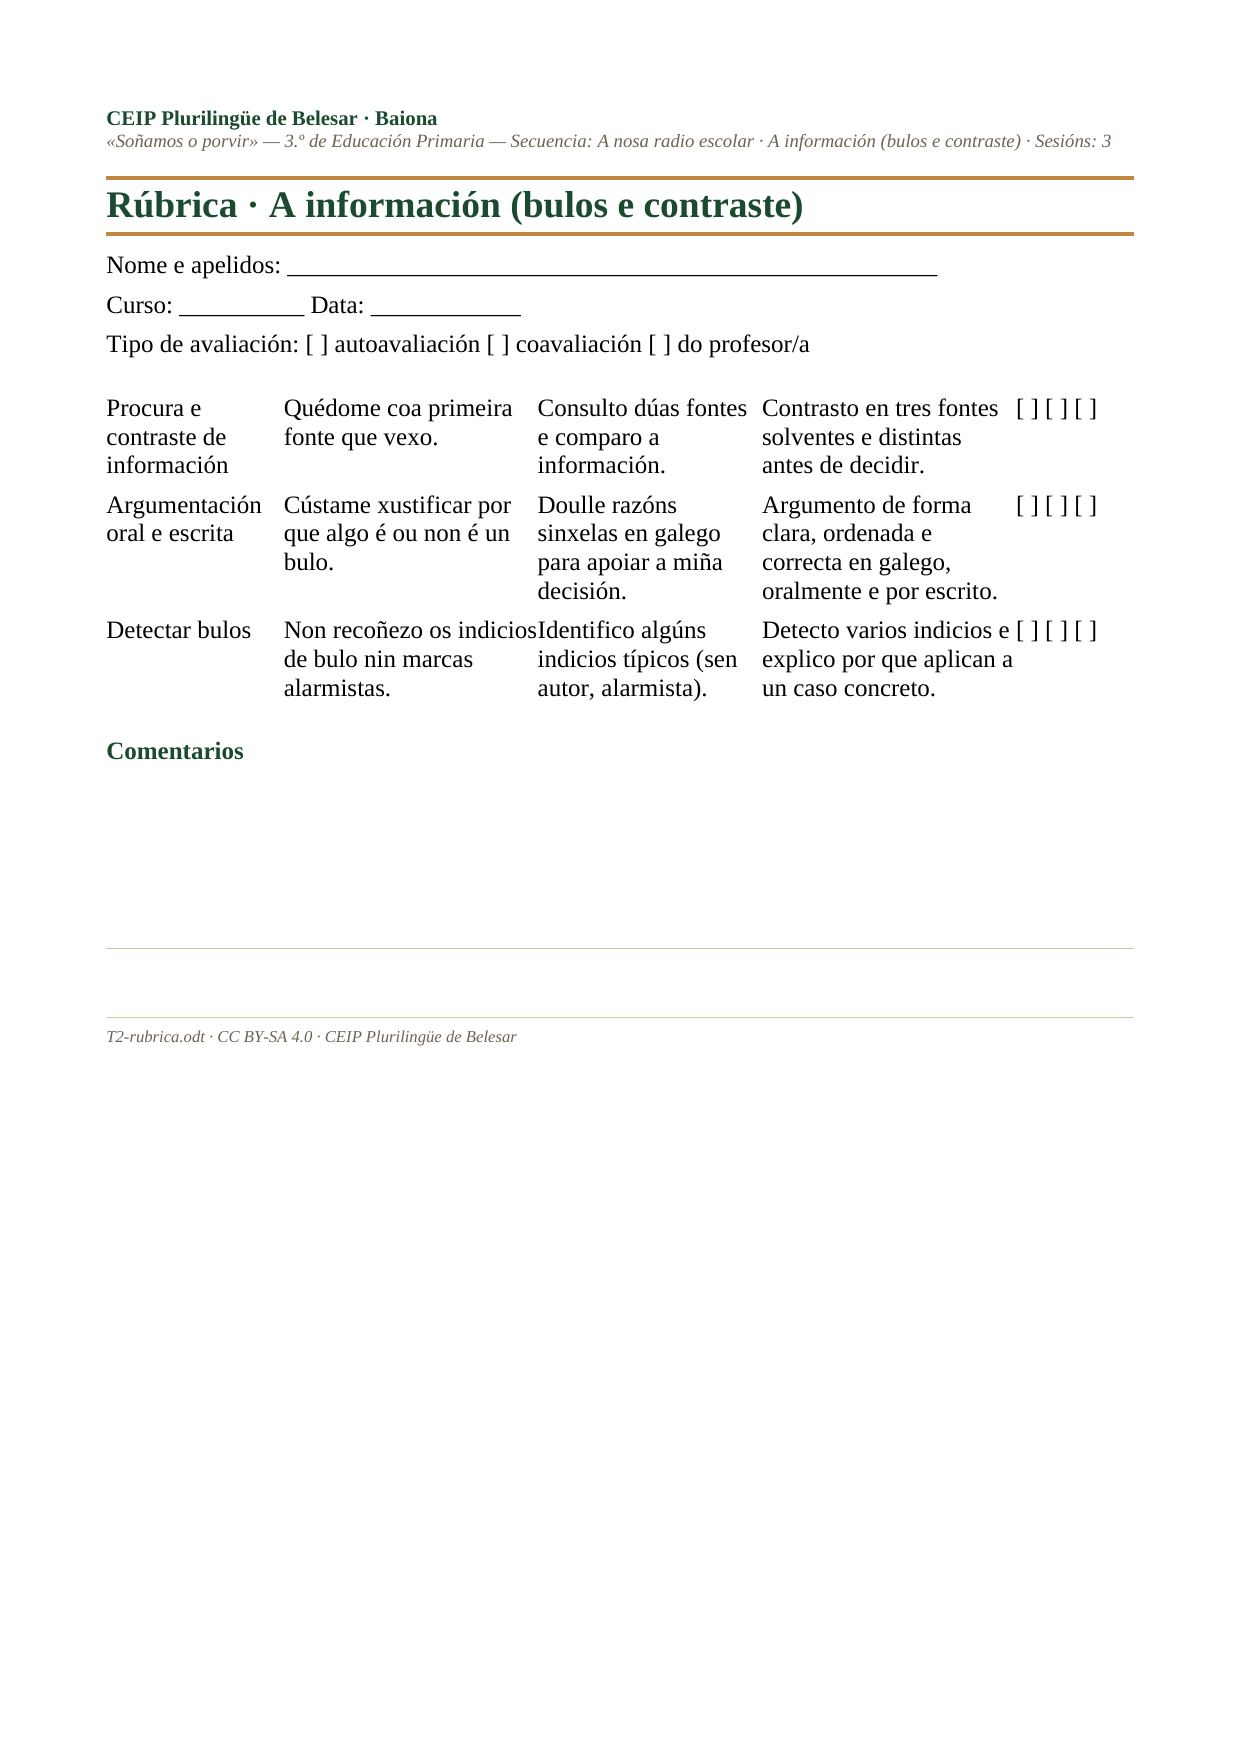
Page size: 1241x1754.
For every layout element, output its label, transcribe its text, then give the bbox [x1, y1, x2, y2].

table_cell Contrasto en tres fontes solventes e distintas antes de decidir. [762, 393, 1016, 490]
table_cell Argumentación oral e escrita [106, 490, 283, 615]
table_cell [ ] [ ] [ ] [1016, 615, 1134, 712]
table_header Aspecto [106, 369, 283, 393]
table_cell Consulto dúas fontes e comparo a información. [538, 393, 762, 490]
text CEIP Plurilingüe de Belesar · Baiona [106, 106, 1134, 130]
table_cell Doulle razóns sinxelas en galego para apoiar a miña decisión. [538, 490, 762, 615]
table_cell Detecto varios indicios e explico por que aplican a un caso concreto. [762, 615, 1016, 712]
text Curso: __________ Data: ____________ [106, 290, 1134, 319]
table_header Imos no camiño [284, 369, 537, 393]
table_cell Argumento de forma clara, ordenada e correcta en galego, oralmente e por escrito. [762, 490, 1016, 615]
table_cell Non recoñezo os indicios de bulo nin marcas alarmistas. [284, 615, 537, 712]
table_cell Procura e contraste de información [106, 393, 283, 490]
text Rúbrica · A información (bulos e contraste) [106, 180, 1134, 232]
text Tipo de avaliación: [ ] autoavaliación [ ] coavaliación [ ] do profesor/a [106, 329, 1134, 358]
text T2-rubrica.odt · CC BY-SA 4.0 · CEIP Plurilingüe de Belesar [106, 1018, 1134, 1046]
table_cell Quédome coa primeira fonte que vexo. [284, 393, 537, 490]
table_cell [ ] [ ] [ ] [1016, 490, 1134, 615]
table_header ¡Moi ben! [762, 369, 1016, 393]
table_cell Identifico algúns indicios típicos (sen autor, alarmista). [538, 615, 762, 712]
table_cell Detectar bulos [106, 615, 283, 712]
table_header Vamos ben [538, 369, 762, 393]
text Comentarios [106, 736, 1134, 764]
text Nome e apelidos: ____________________________________________________ [106, 251, 1134, 279]
text «Soñamos o porvir» — 3.º de Educación Primaria — Secuencia: A nosa radio escolar · A información (bulos e contraste) · Sesións: 3 [106, 130, 1134, 152]
table_header Marca [1016, 369, 1134, 393]
table_cell [ ] [ ] [ ] [1016, 393, 1134, 490]
table_cell Cústame xustificar por que algo é ou non é un bulo. [284, 490, 537, 615]
